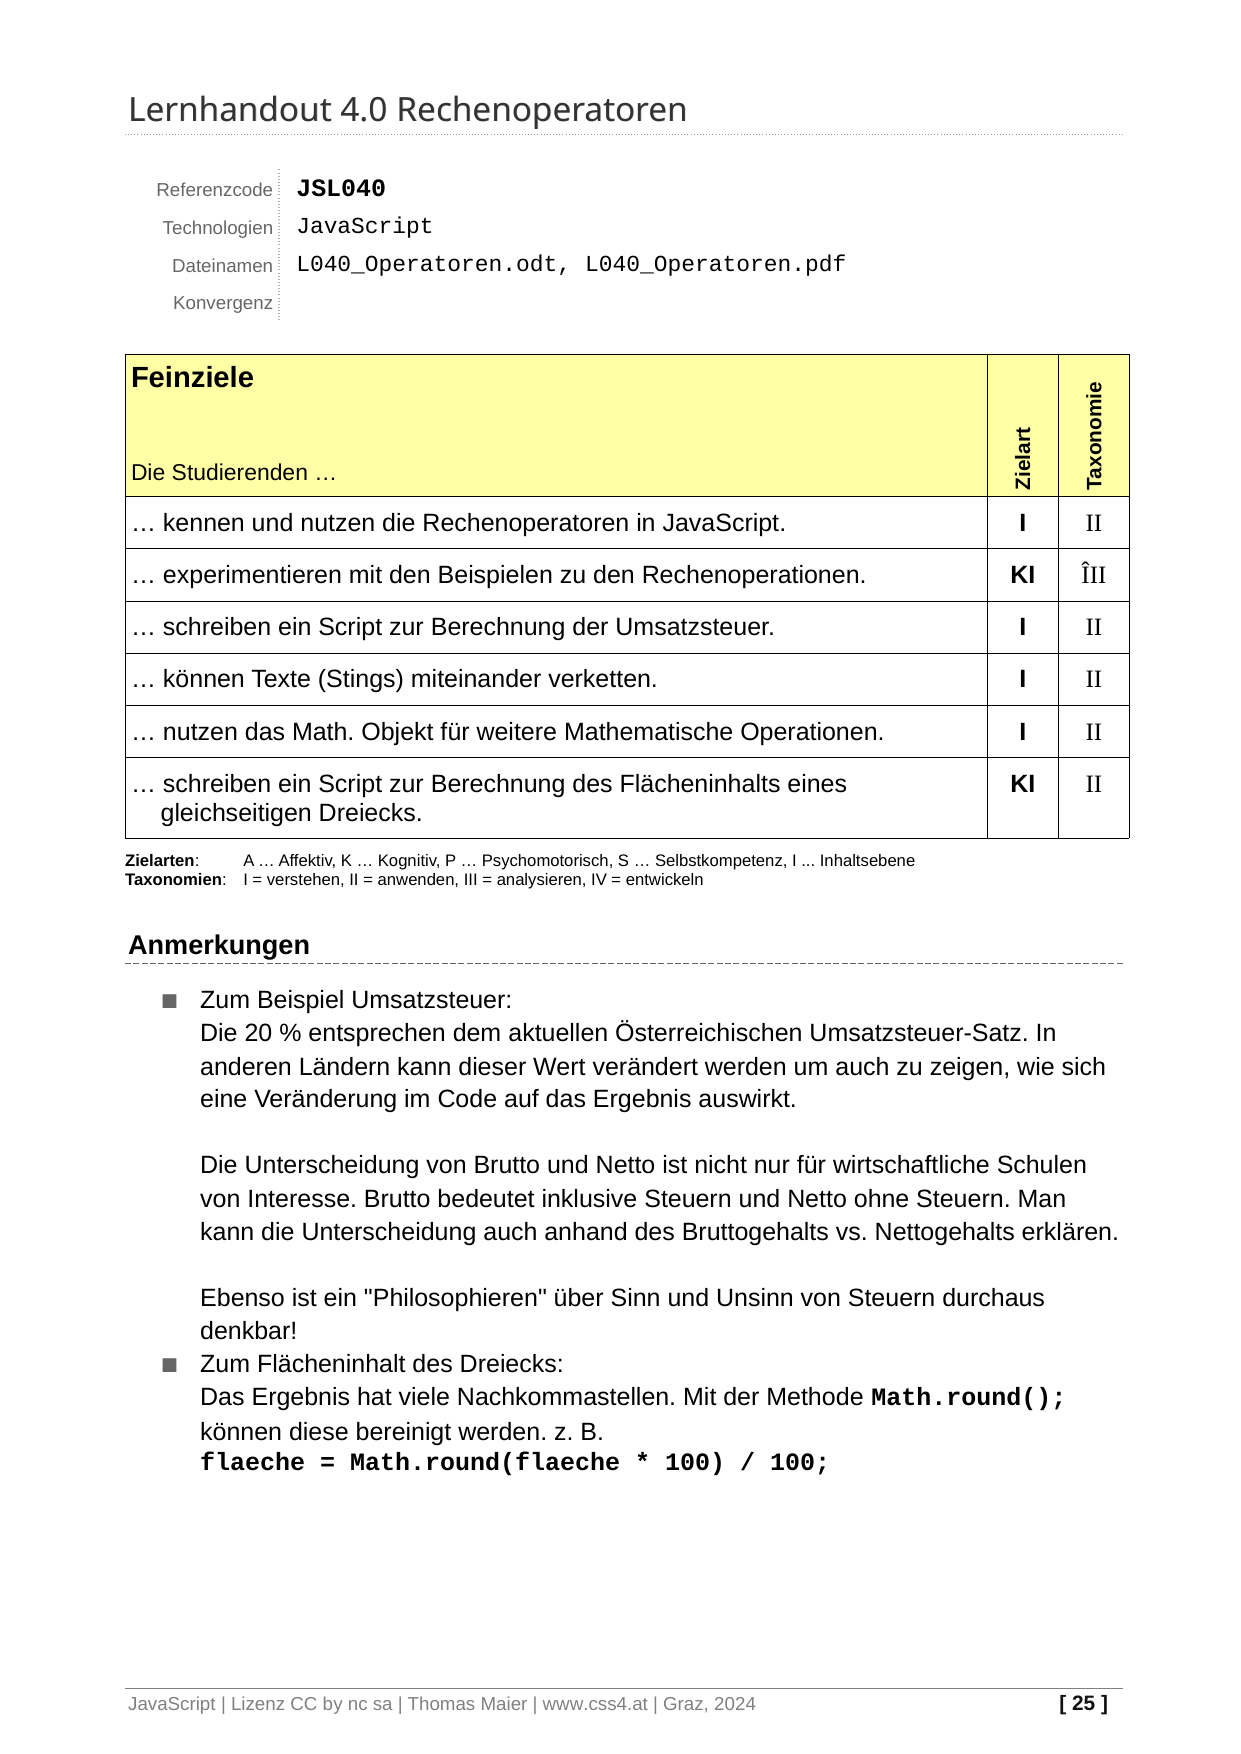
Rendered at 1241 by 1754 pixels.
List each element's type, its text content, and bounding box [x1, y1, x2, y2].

table_cell KI [988, 758, 1058, 838]
table_cell I [988, 706, 1058, 757]
table_cell I [988, 497, 1058, 548]
subtitle Lernhandout 4.0 Rechenoperatoren [125, 83, 1123, 134]
table_cell JavaScript [279, 209, 1129, 247]
table_cell II [1059, 706, 1129, 757]
table_cell KI [988, 549, 1058, 601]
table_cell … kennen und nutzen die Rechenoperatoren in JavaScript. [126, 497, 987, 548]
table_cell Dateinamen [125, 247, 278, 284]
list Zum Beispiel Umsatzsteuer: Die 20 % entsprechen dem aktuellen Österreichischen Umsatzsteuer-Satz. In anderen Ländern kann dieser Wert verändert werden um auch zu zeigen, wie sich eine Veränderung im Code auf das Ergebnis auswirkt. Die Unterscheidung von Brutto und Netto ist nicht nur für wirtschaftliche Schulen von Interesse. Brutto bedeutet inklusive Steuern und Netto ohne Steuern. Man kann die Unterscheidung auch anhand des Bruttogehalts vs. Nettogehalts erklären. Ebenso ist ein "Philosophieren" über Sinn und Unsinn von Steuern durchaus denkbar! [162, 985, 1123, 1344]
table_cell … nutzen das Math. Objekt für weitere Mathematische Operationen. [126, 706, 987, 757]
table_header Taxonomie [1059, 355, 1129, 496]
table_cell II [1059, 497, 1129, 548]
list Zum Flächeninhalt des Dreiecks: Das Ergebnis hat viele Nachkommastellen. Mit der Methode Math.round(); können diese bereinigt werden. z. B. flaeche = Math.round(flaeche * 100) / 100; [162, 1349, 1123, 1478]
table_cell Konvergenz [125, 284, 278, 321]
table_header JSL040 [279, 169, 1129, 209]
text Anmerkungen [125, 926, 1123, 963]
table_cell … schreiben ein Script zur Berechnung des Flächeninhalts eines gleichseitigen Dreiecks. [126, 758, 987, 838]
table_cell L040_Operatoren.odt, L040_Operatoren.pdf [279, 247, 1129, 284]
table_cell II [1059, 602, 1129, 653]
table_cell Technologien [125, 209, 278, 247]
table_header Feinziele Die Studierenden … [126, 355, 987, 496]
table_cell [279, 284, 1129, 321]
table_cell ÎII [1059, 549, 1129, 601]
table_cell … können Texte (Stings) miteinander verketten. [126, 654, 987, 705]
table_header Zielart [988, 355, 1058, 496]
table_cell I [988, 654, 1058, 705]
table_cell … experimentieren mit den Beispielen zu den Rechenoperationen. [126, 549, 987, 601]
table_cell I [988, 602, 1058, 653]
table_cell II [1059, 758, 1129, 838]
table_header Referenzcode [125, 169, 278, 209]
table_cell II [1059, 654, 1129, 705]
table_cell … schreiben ein Script zur Berechnung der Umsatzsteuer. [126, 602, 987, 653]
text Zielarten: A … Affektiv, K … Kognitiv, P … Psychomotorisch, S … Selbstkompetenz, I ... Inhaltsebene Taxonomien: I = verstehen, II = anwenden, III = analysieren, IV = entwickeln [125, 851, 1123, 889]
